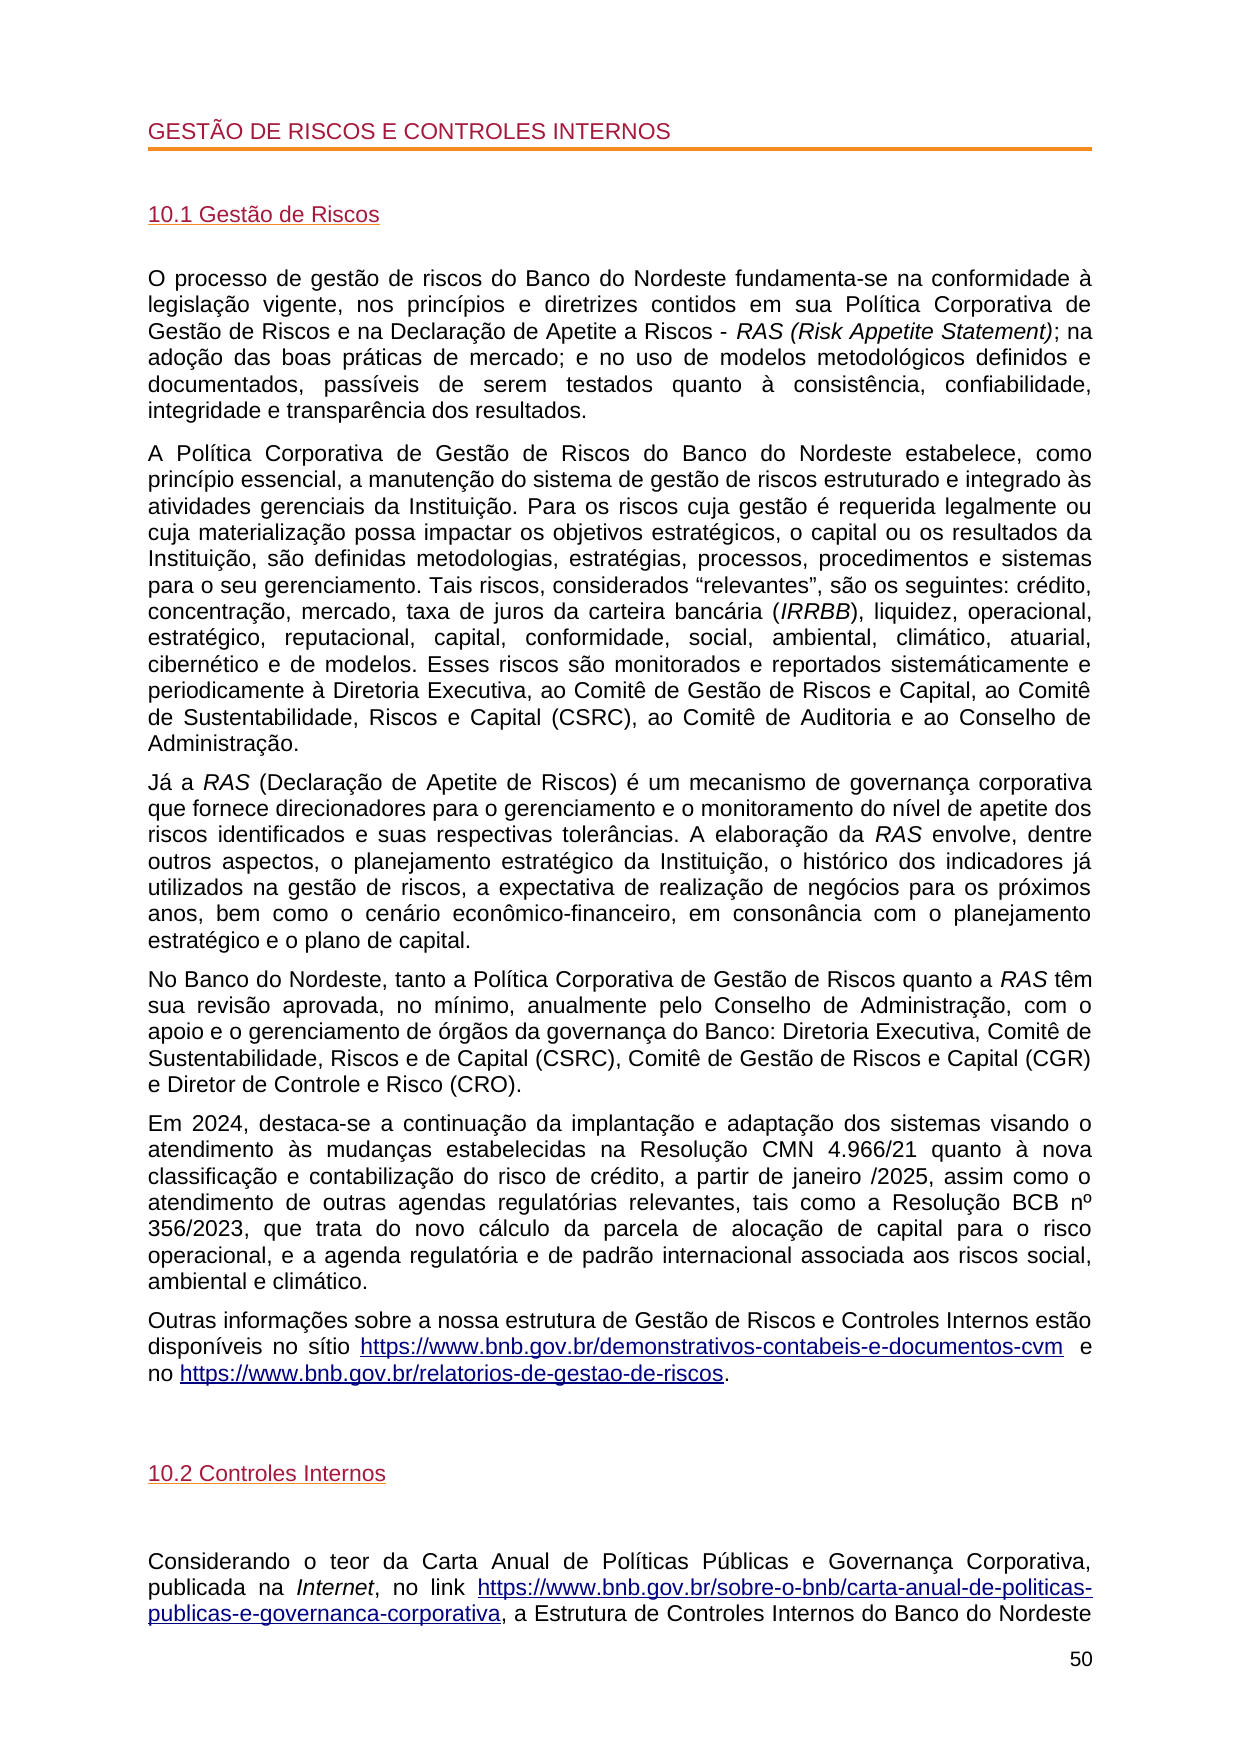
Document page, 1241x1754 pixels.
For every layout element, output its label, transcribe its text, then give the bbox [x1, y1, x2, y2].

text No Banco do Nordeste, tanto a Política Corporativa de Gestão de Riscos quanto a RAS têm sua revisão aprovada, no mínimo, anualmente pelo Conselho de Administração, com o apoio e o gerenciamento de órgãos da governança do Banco: Diretoria Executiva, Comitê de Sustentabilidade, Riscos e de Capital (CSRC), Comitê de Gestão de Riscos e Capital (CGR) e Diretor de Controle e Risco (CRO). [148, 966, 1092, 1097]
subtitle GESTÃO DE RISCOS E CONTROLES INTERNOS [148, 118, 1092, 147]
text Considerando o teor da Carta Anual de Políticas Públicas e Governança Corporativa, publicada na Internet, no link https://www.bnb.gov.br/sobre-o-bnb/carta-anual-de-politicas-publicas-e-governanca-corporativa, a Estrutura de Controles Internos do Banco do Nordeste [148, 1548, 1092, 1627]
text Já a RAS (Declaração de Apetite de Riscos) é um mecanismo de governança corporativa que fornece direcionadores para o gerenciamento e o monitoramento do nível de apetite dos riscos identificados e suas respectivas tolerâncias. A elaboração da RAS envolve, dentre outros aspectos, o planejamento estratégico da Instituição, o histórico dos indicadores já utilizados na gestão de riscos, a expectativa de realização de negócios para os próximos anos, bem como o cenário econômico-financeiro, em consonância com o planejamento estratégico e o plano de capital. [148, 769, 1092, 953]
text A Política Corporativa de Gestão de Riscos do Banco do Nordeste estabelece, como princípio essencial, a manutenção do sistema de gestão de riscos estruturado e integrado às atividades gerenciais da Instituição. Para os riscos cuja gestão é requerida legalmente ou cuja materialização possa impactar os objetivos estratégicos, o capital ou os resultados da Instituição, são definidas metodologias, estratégias, processos, procedimentos e sistemas para o seu gerenciamento. Tais riscos, considerados “relevantes”, são os seguintes: crédito, concentração, mercado, taxa de juros da carteira bancária (IRRBB), liquidez, operacional, estratégico, reputacional, capital, conformidade, social, ambiental, climático, atuarial, cibernético e de modelos. Esses riscos são monitorados e reportados sistemáticamente e periodicamente à Diretoria Executiva, ao Comitê de Gestão de Riscos e Capital, ao Comitê de Sustentabilidade, Riscos e Capital (CSRC), ao Comitê de Auditoria e ao Conselho de Administração. [148, 440, 1092, 756]
text O processo de gestão de riscos do Banco do Nordeste fundamenta-se na conformidade à legislação vigente, nos princípios e diretrizes contidos em sua Política Corporativa de Gestão de Riscos e na Declaração de Apetite a Riscos - RAS (Risk Appetite Statement); na adoção das boas práticas de mercado; e no uso de modelos metodológicos definidos e documentados, passíveis de serem testados quanto à consistência, confiabilidade, integridade e transparência dos resultados. [148, 265, 1092, 423]
text Outras informações sobre a nossa estrutura de Gestão de Riscos e Controles Internos estão disponíveis no sítio https://www.bnb.gov.br/demonstrativos-contabeis-e-documentos-cvm e no https://www.bnb.gov.br/relatorios-de-gestao-de-riscos. [148, 1307, 1092, 1386]
subtitle 10.1 Gestão de Riscos [148, 201, 1092, 228]
text Em 2024, destaca-se a continuação da implantação e adaptação dos sistemas visando o atendimento às mudanças estabelecidas na Resolução CMN 4.966/21 quanto à nova classificação e contabilização do risco de crédito, a partir de janeiro /2025, assim como o atendimento de outras agendas regulatórias relevantes, tais como a Resolução BCB nº 356/2023, que trata do novo cálculo da parcela de alocação de capital para o risco operacional, e a agenda regulatória e de padrão internacional associada aos riscos social, ambiental e climático. [148, 1110, 1092, 1294]
subtitle 10.2 Controles Internos [148, 1460, 1092, 1486]
